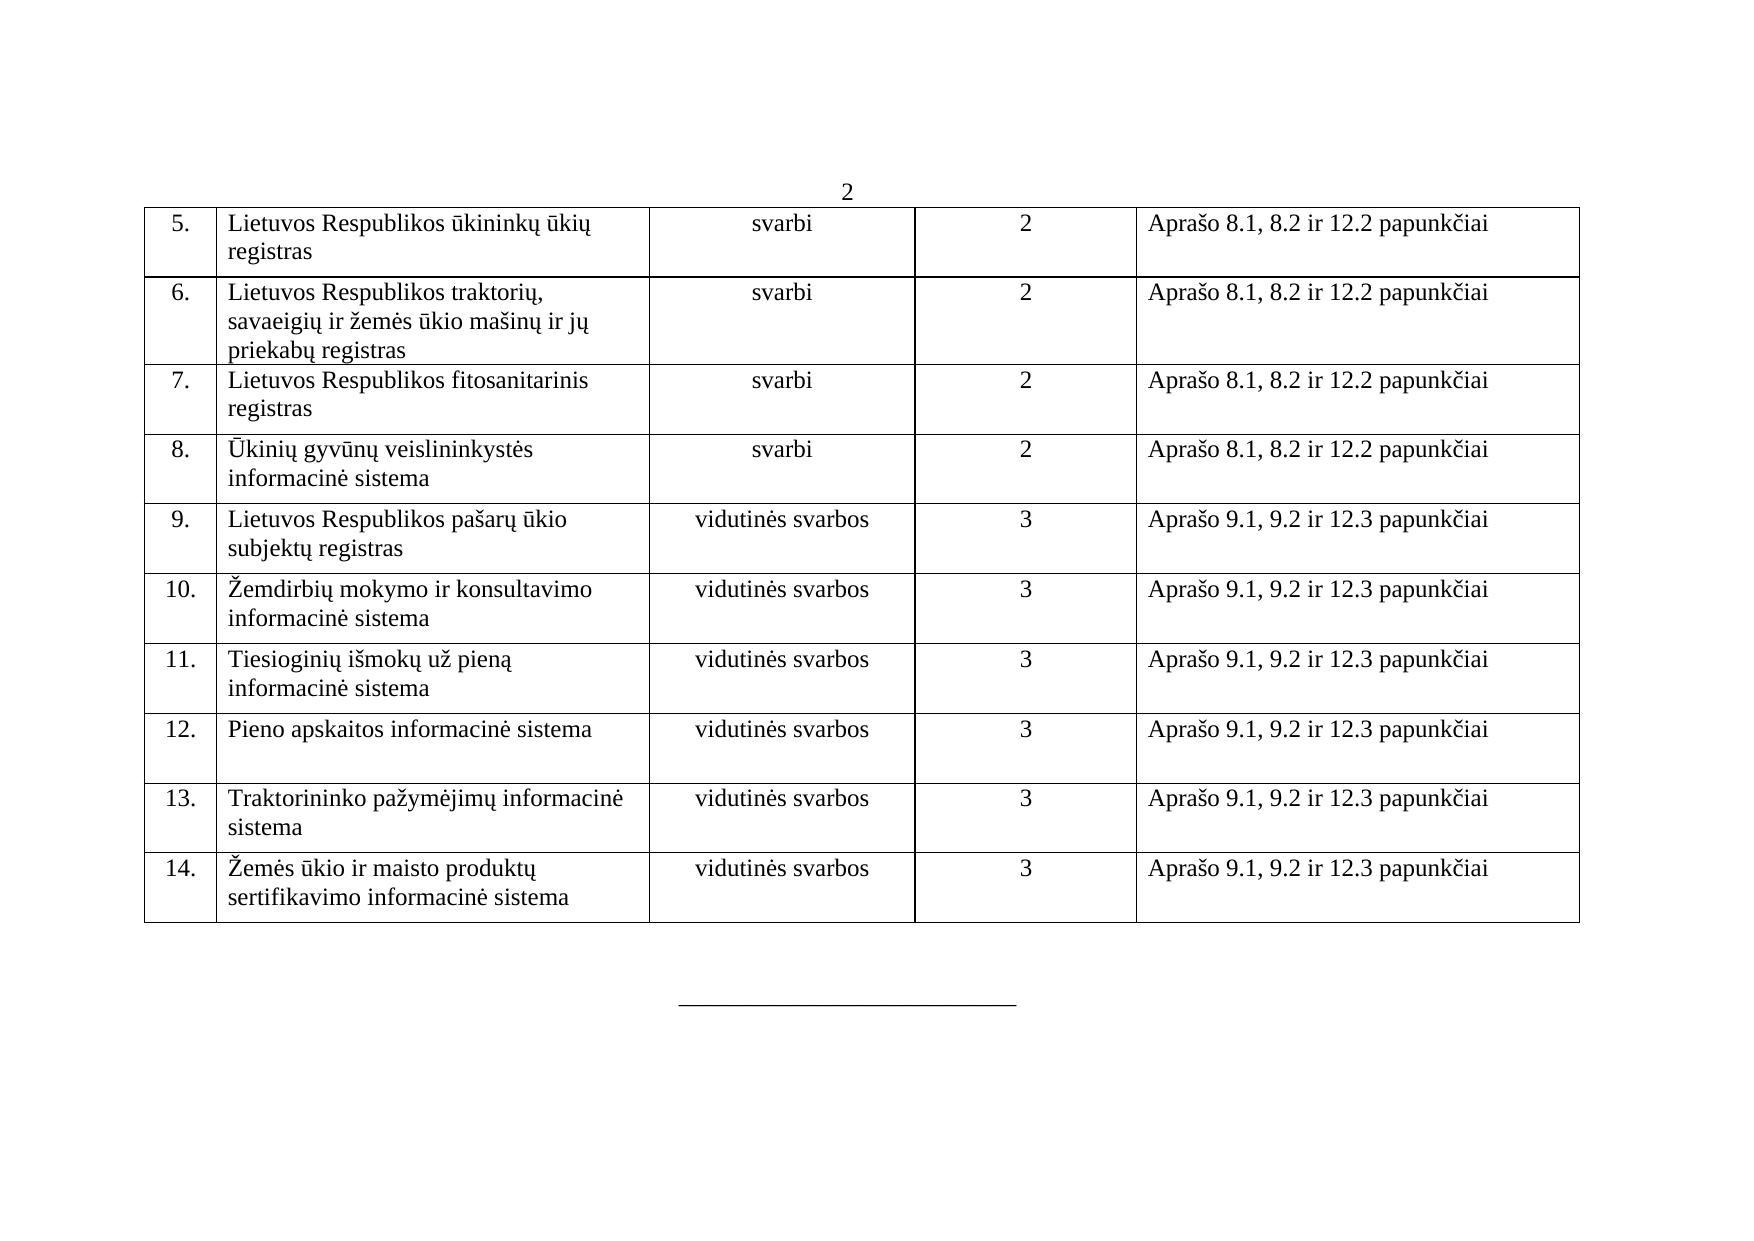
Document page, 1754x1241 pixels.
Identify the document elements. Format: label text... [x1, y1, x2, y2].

table_cell svarbi [650, 208, 914, 276]
table_cell Tiesioginių išmokų už pieną informacinė sistema [217, 644, 649, 713]
table_cell Aprašo 9.1, 9.2 ir 12.3 papunkčiai [1137, 714, 1579, 782]
table_cell Aprašo 9.1, 9.2 ir 12.3 papunkčiai [1137, 574, 1579, 643]
table_cell 3 [916, 714, 1136, 782]
table_cell svarbi [650, 365, 914, 433]
table_cell vidutinės svarbos [650, 714, 914, 782]
table_cell 2 [916, 435, 1136, 503]
table_cell 10. [145, 574, 216, 643]
table_cell vidutinės svarbos [650, 504, 914, 573]
table_cell Aprašo 8.1, 8.2 ir 12.2 papunkčiai [1137, 435, 1579, 503]
table_cell Aprašo 8.1, 8.2 ir 12.2 papunkčiai [1137, 208, 1579, 276]
table_cell Žemės ūkio ir maisto produktų sertifikavimo informacinė sistema [217, 853, 649, 922]
table_cell Aprašo 9.1, 9.2 ir 12.3 papunkčiai [1137, 853, 1579, 922]
table_cell 3 [916, 504, 1136, 573]
table_cell 13. [145, 784, 216, 852]
table_cell Traktorininko pažymėjimų informacinė sistema [217, 784, 649, 852]
table_cell 2 [916, 208, 1136, 276]
table_cell 3 [916, 644, 1136, 713]
table_cell Lietuvos Respublikos pašarų ūkio subjektų registras [217, 504, 649, 573]
table_cell svarbi [650, 278, 914, 364]
table_cell 9. [145, 504, 216, 573]
table_cell Pieno apskaitos informacinė sistema [217, 714, 649, 782]
table_cell 3 [916, 574, 1136, 643]
table_cell vidutinės svarbos [650, 644, 914, 713]
table_cell Aprašo 8.1, 8.2 ir 12.2 papunkčiai [1137, 278, 1579, 364]
text ___________________________ [118, 981, 1577, 1009]
table_cell Ūkinių gyvūnų veislininkystės informacinė sistema [217, 435, 649, 503]
table_cell 6. [145, 278, 216, 364]
table_cell Žemdirbių mokymo ir konsultavimo informacinė sistema [217, 574, 649, 643]
table_cell vidutinės svarbos [650, 784, 914, 852]
table_cell 2 [916, 278, 1136, 364]
table_cell Lietuvos Respublikos fitosanitarinis registras [217, 365, 649, 433]
table_cell 5. [145, 208, 216, 276]
table_cell 12. [145, 714, 216, 782]
table_cell Aprašo 9.1, 9.2 ir 12.3 papunkčiai [1137, 504, 1579, 573]
table_cell 11. [145, 644, 216, 713]
table_cell Lietuvos Respublikos ūkininkų ūkių registras [217, 208, 649, 276]
table_cell svarbi [650, 435, 914, 503]
table_cell 3 [916, 784, 1136, 852]
table_cell 7. [145, 365, 216, 433]
table_cell 8. [145, 435, 216, 503]
table_cell 3 [916, 853, 1136, 922]
table_cell vidutinės svarbos [650, 574, 914, 643]
table_cell Aprašo 8.1, 8.2 ir 12.2 papunkčiai [1137, 365, 1579, 433]
table_cell Lietuvos Respublikos traktorių, savaeigių ir žemės ūkio mašinų ir jų priekabų registras [217, 278, 649, 364]
table_cell 2 [916, 365, 1136, 433]
table_cell vidutinės svarbos [650, 853, 914, 922]
table_cell 14. [145, 853, 216, 922]
table_cell Aprašo 9.1, 9.2 ir 12.3 papunkčiai [1137, 784, 1579, 852]
table_cell Aprašo 9.1, 9.2 ir 12.3 papunkčiai [1137, 644, 1579, 713]
